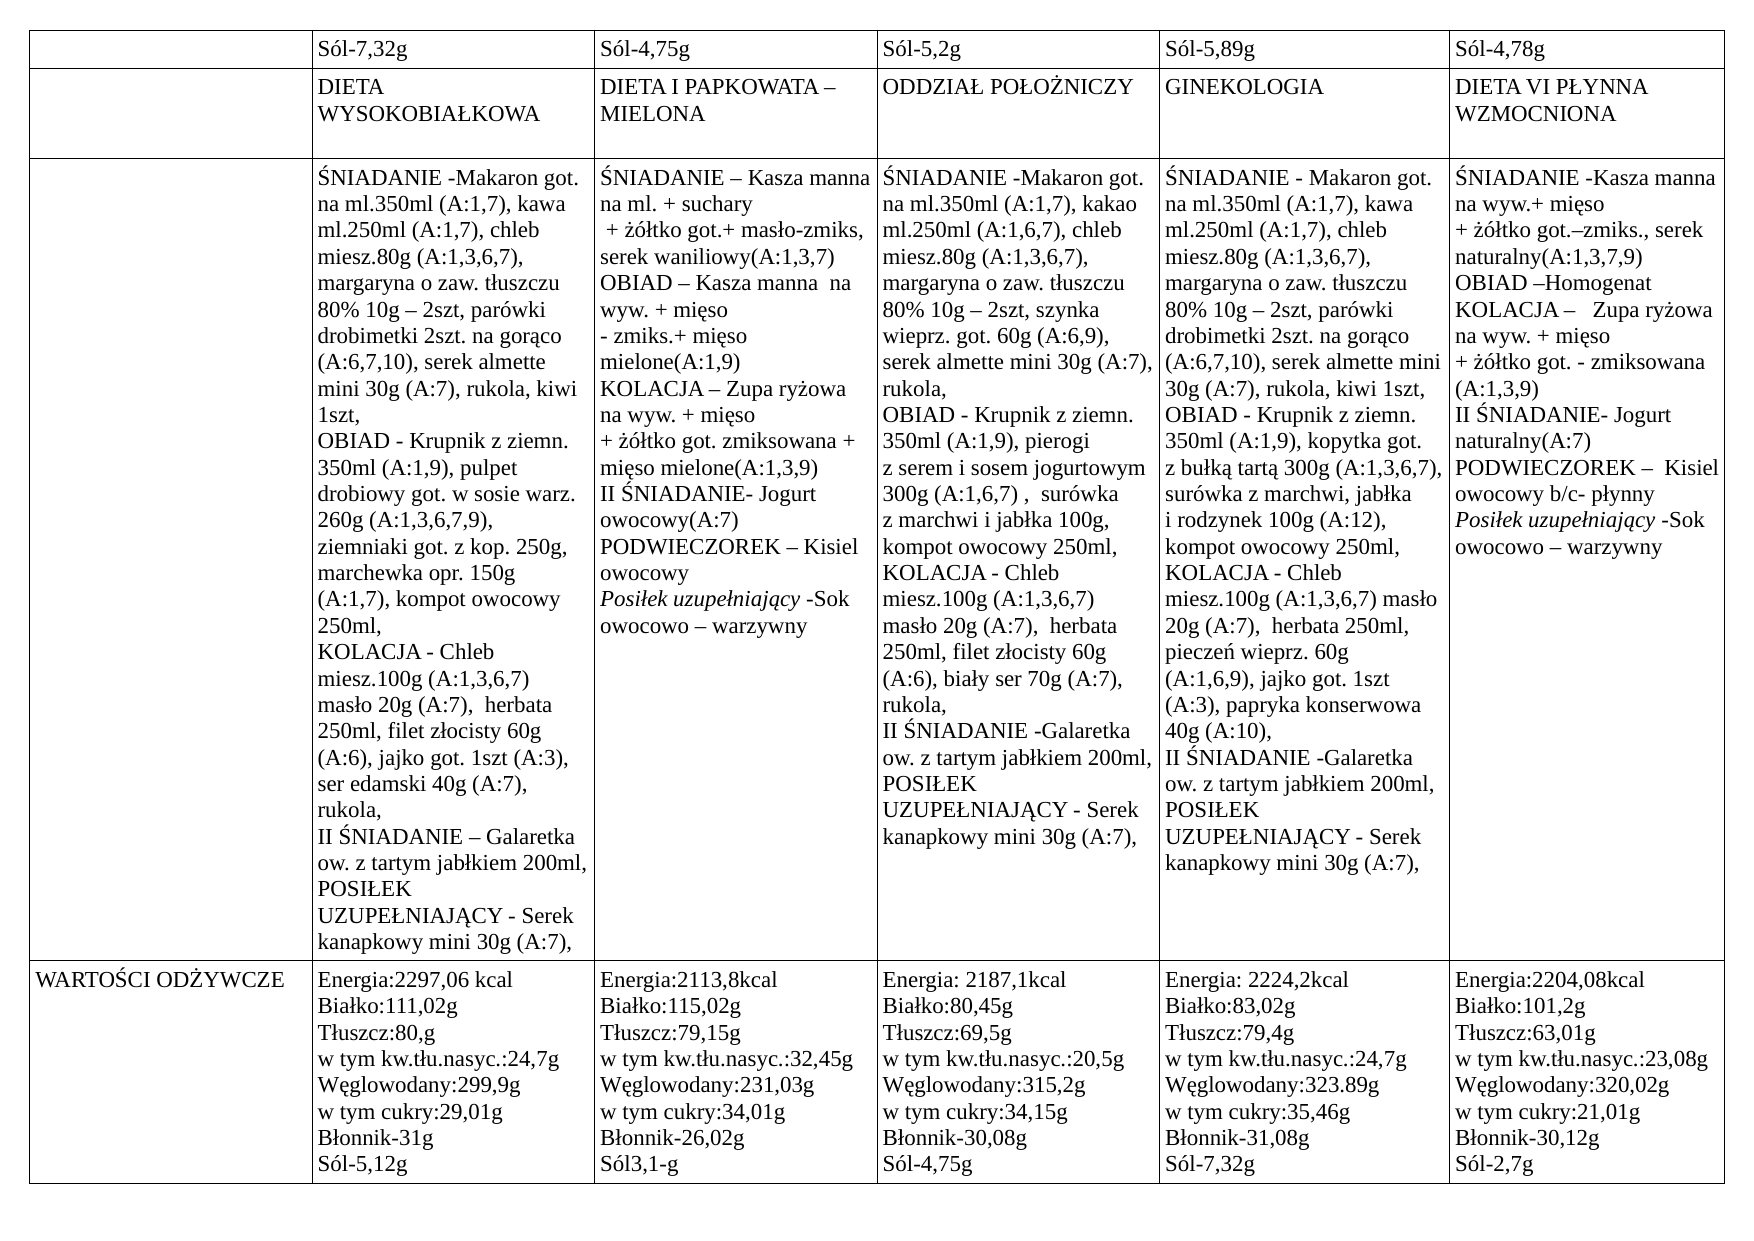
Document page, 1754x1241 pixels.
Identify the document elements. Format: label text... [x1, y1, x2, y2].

table_cell DIETA I PAPKOWATA – MIELONA [595, 69, 877, 158]
table_cell [30, 69, 312, 158]
table_cell Sól-5,2g [878, 31, 1159, 67]
table_cell WARTOŚCI ODŻYWCZE [30, 961, 312, 1183]
table_cell Sól-4,75g [595, 31, 877, 67]
table_cell ŚNIADANIE -Makaron got. na ml.350ml (A:1,7), kawa ml.250ml (A:1,7), chleb miesz.80g (A:1,3,6,7), margaryna o zaw. tłuszczu 80% 10g – 2szt, parówki drobimetki 2szt. na gorąco (A:6,7,10), serek almette mini 30g (A:7), rukola, kiwi 1szt, OBIAD - Krupnik z ziemn. 350ml (A:1,9), pulpet drobiowy got. w sosie warz. 260g (A:1,3,6,7,9), ziemniaki got. z kop. 250g, marchewka opr. 150g (A:1,7), kompot owocowy 250ml, KOLACJA - Chleb miesz.100g (A:1,3,6,7) masło 20g (A:7), herbata 250ml, filet złocisty 60g (A:6), jajko got. 1szt (A:3), ser edamski 40g (A:7), rukola, II ŚNIADANIE – Galaretka ow. z tartym jabłkiem 200ml, POSIŁEK UZUPEŁNIAJĄCY - Serek kanapkowy mini 30g (A:7), [313, 159, 594, 960]
table_cell ŚNIADANIE - Makaron got. na ml.350ml (A:1,7), kawa ml.250ml (A:1,7), chleb miesz.80g (A:1,3,6,7), margaryna o zaw. tłuszczu 80% 10g – 2szt, parówki drobimetki 2szt. na gorąco (A:6,7,10), serek almette mini 30g (A:7), rukola, kiwi 1szt, OBIAD - Krupnik z ziemn. 350ml (A:1,9), kopytka got. z bułką tartą 300g (A:1,3,6,7), surówka z marchwi, jabłka i rodzynek 100g (A:12), kompot owocowy 250ml, KOLACJA - Chleb miesz.100g (A:1,3,6,7) masło 20g (A:7), herbata 250ml, pieczeń wieprz. 60g (A:1,6,9), jajko got. 1szt (A:3), papryka konserwowa 40g (A:10), II ŚNIADANIE -Galaretka ow. z tartym jabłkiem 200ml, POSIŁEK UZUPEŁNIAJĄCY - Serek kanapkowy mini 30g (A:7), [1160, 159, 1449, 960]
table_cell Sól-4,78g [1450, 31, 1724, 67]
table_cell Energia:2113,8kcal Białko:115,02g Tłuszcz:79,15g w tym kw.tłu.nasyc.:32,45g Węglowodany:231,03g w tym cukry:34,01g Błonnik-26,02g Sól3,1-g [595, 961, 877, 1183]
table_cell ŚNIADANIE -Kasza manna na wyw.+ mięso + żółtko got.–zmiks., serek naturalny(A:1,3,7,9) OBIAD –Homogenat KOLACJA – Zupa ryżowa na wyw. + mięso + żółtko got. - zmiksowana (A:1,3,9) II ŚNIADANIE- Jogurt naturalny(A:7) PODWIECZOREK – Kisiel owocowy b/c- płynny Posiłek uzupełniający -Sok owocowo – warzywny [1450, 159, 1724, 960]
table_cell Energia: 2224,2kcal Białko:83,02g Tłuszcz:79,4g w tym kw.tłu.nasyc.:24,7g Węglowodany:323.89g w tym cukry:35,46g Błonnik-31,08g Sól-7,32g [1160, 961, 1449, 1183]
table_cell Sól-5,89g [1160, 31, 1449, 67]
table_cell DIETA WYSOKOBIAŁKOWA [313, 69, 594, 158]
table_cell ŚNIADANIE -Makaron got. na ml.350ml (A:1,7), kakao ml.250ml (A:1,6,7), chleb miesz.80g (A:1,3,6,7), margaryna o zaw. tłuszczu 80% 10g – 2szt, szynka wieprz. got. 60g (A:6,9), serek almette mini 30g (A:7), rukola, OBIAD - Krupnik z ziemn. 350ml (A:1,9), pierogi z serem i sosem jogurtowym 300g (A:1,6,7) , surówka z marchwi i jabłka 100g, kompot owocowy 250ml, KOLACJA - Chleb miesz.100g (A:1,3,6,7) masło 20g (A:7), herbata 250ml, filet złocisty 60g (A:6), biały ser 70g (A:7), rukola, II ŚNIADANIE -Galaretka ow. z tartym jabłkiem 200ml, POSIŁEK UZUPEŁNIAJĄCY - Serek kanapkowy mini 30g (A:7), [878, 159, 1159, 960]
table_cell GINEKOLOGIA [1160, 69, 1449, 158]
table_cell Energia:2204,08kcal Białko:101,2g Tłuszcz:63,01g w tym kw.tłu.nasyc.:23,08g Węglowodany:320,02g w tym cukry:21,01g Błonnik-30,12g Sól-2,7g [1450, 961, 1724, 1183]
table_cell DIETA VI PŁYNNA WZMOCNIONA [1450, 69, 1724, 158]
table_cell Sól-7,32g [313, 31, 594, 67]
table_cell Energia: 2187,1kcal Białko:80,45g Tłuszcz:69,5g w tym kw.tłu.nasyc.:20,5g Węglowodany:315,2g w tym cukry:34,15g Błonnik-30,08g Sól-4,75g [878, 961, 1159, 1183]
table_cell Energia:2297,06 kcal Białko:111,02g Tłuszcz:80,g w tym kw.tłu.nasyc.:24,7g Węglowodany:299,9g w tym cukry:29,01g Błonnik-31g Sól-5,12g [313, 961, 594, 1183]
table_cell [30, 159, 312, 960]
table_cell ODDZIAŁ POŁOŻNICZY [878, 69, 1159, 158]
table_cell ŚNIADANIE – Kasza manna na ml. + suchary + żółtko got.+ masło-zmiks, serek waniliowy(A:1,3,7) OBIAD – Kasza manna na wyw. + mięso - zmiks.+ mięso mielone(A:1,9) KOLACJA – Zupa ryżowa na wyw. + mięso + żółtko got. zmiksowana + mięso mielone(A:1,3,9) II ŚNIADANIE- Jogurt owocowy(A:7) PODWIECZOREK – Kisiel owocowy Posiłek uzupełniający -Sok owocowo – warzywny [595, 159, 877, 960]
table_cell [30, 31, 312, 67]
